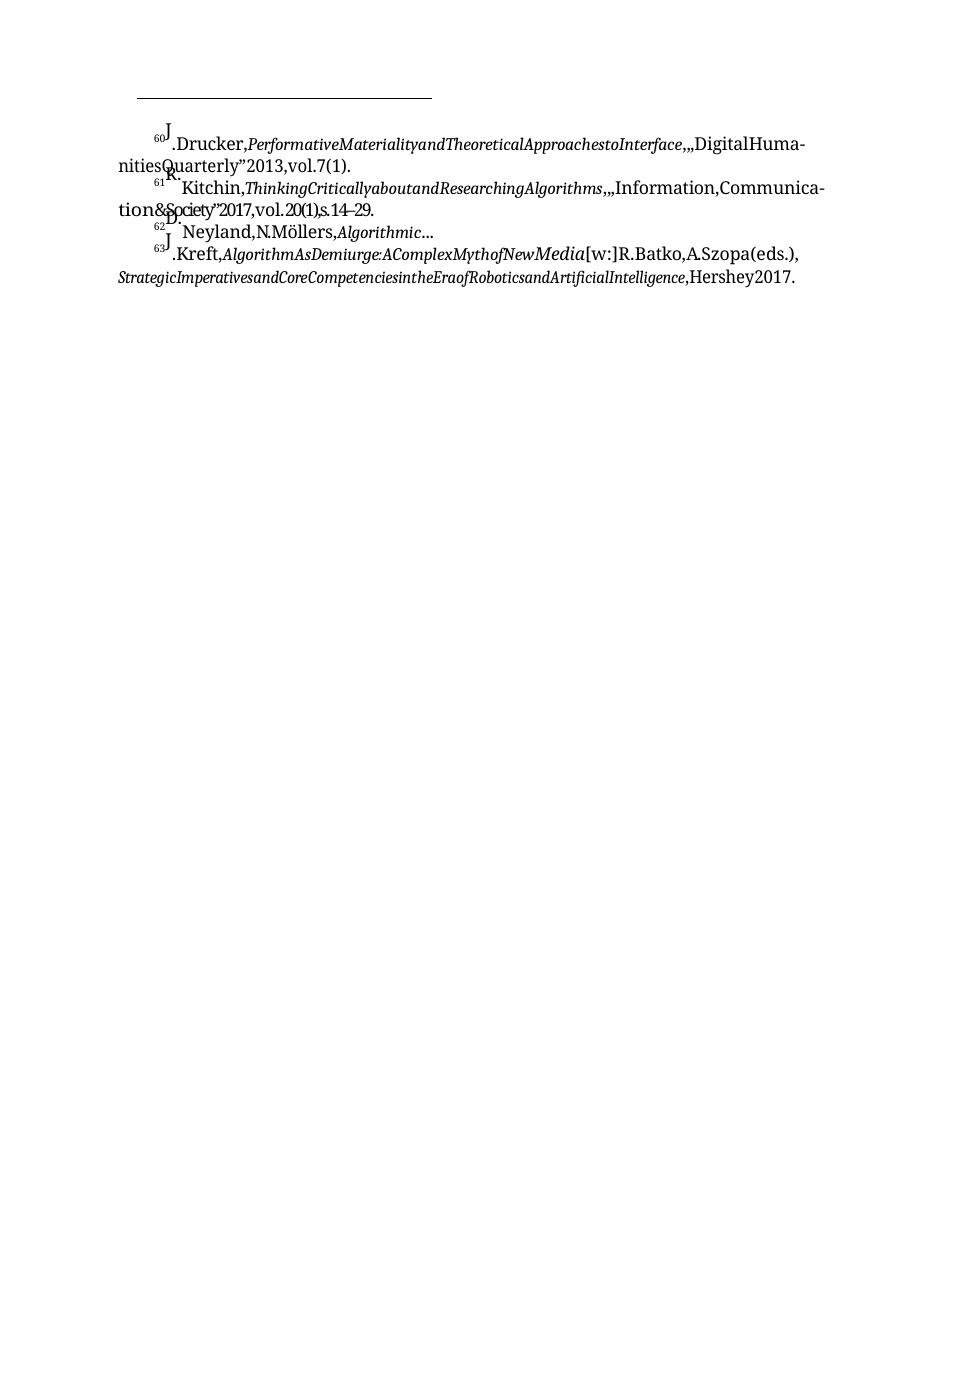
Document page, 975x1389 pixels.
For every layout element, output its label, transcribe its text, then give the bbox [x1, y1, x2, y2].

text 60J.Drucker,PerformativeMaterialityandTheoreticalApproachestoInterface,„DigitalHuma-nitiesQuarterly”2013,vol.7(1). [118, 133, 851, 177]
text 62D.Neyland,N.Möllers,Algorithmic... [153, 221, 962, 243]
text 61R.Kitchin,ThinkingCriticallyaboutandResearchingAlgorithms,„Information,Communica-tion&Society”2017,vol.20(1),s.14–29. [118, 177, 851, 221]
text 63J.Kreft,AlgorithmAsDemiurge:AComplexMythofNewMedia[w:]R.Batko,A.Szopa(eds.), [153, 243, 962, 265]
text StrategicImperativesandCoreCompetenciesintheEraofRoboticsandArtificialIntelligence,Hershey2017. [118, 265, 962, 288]
